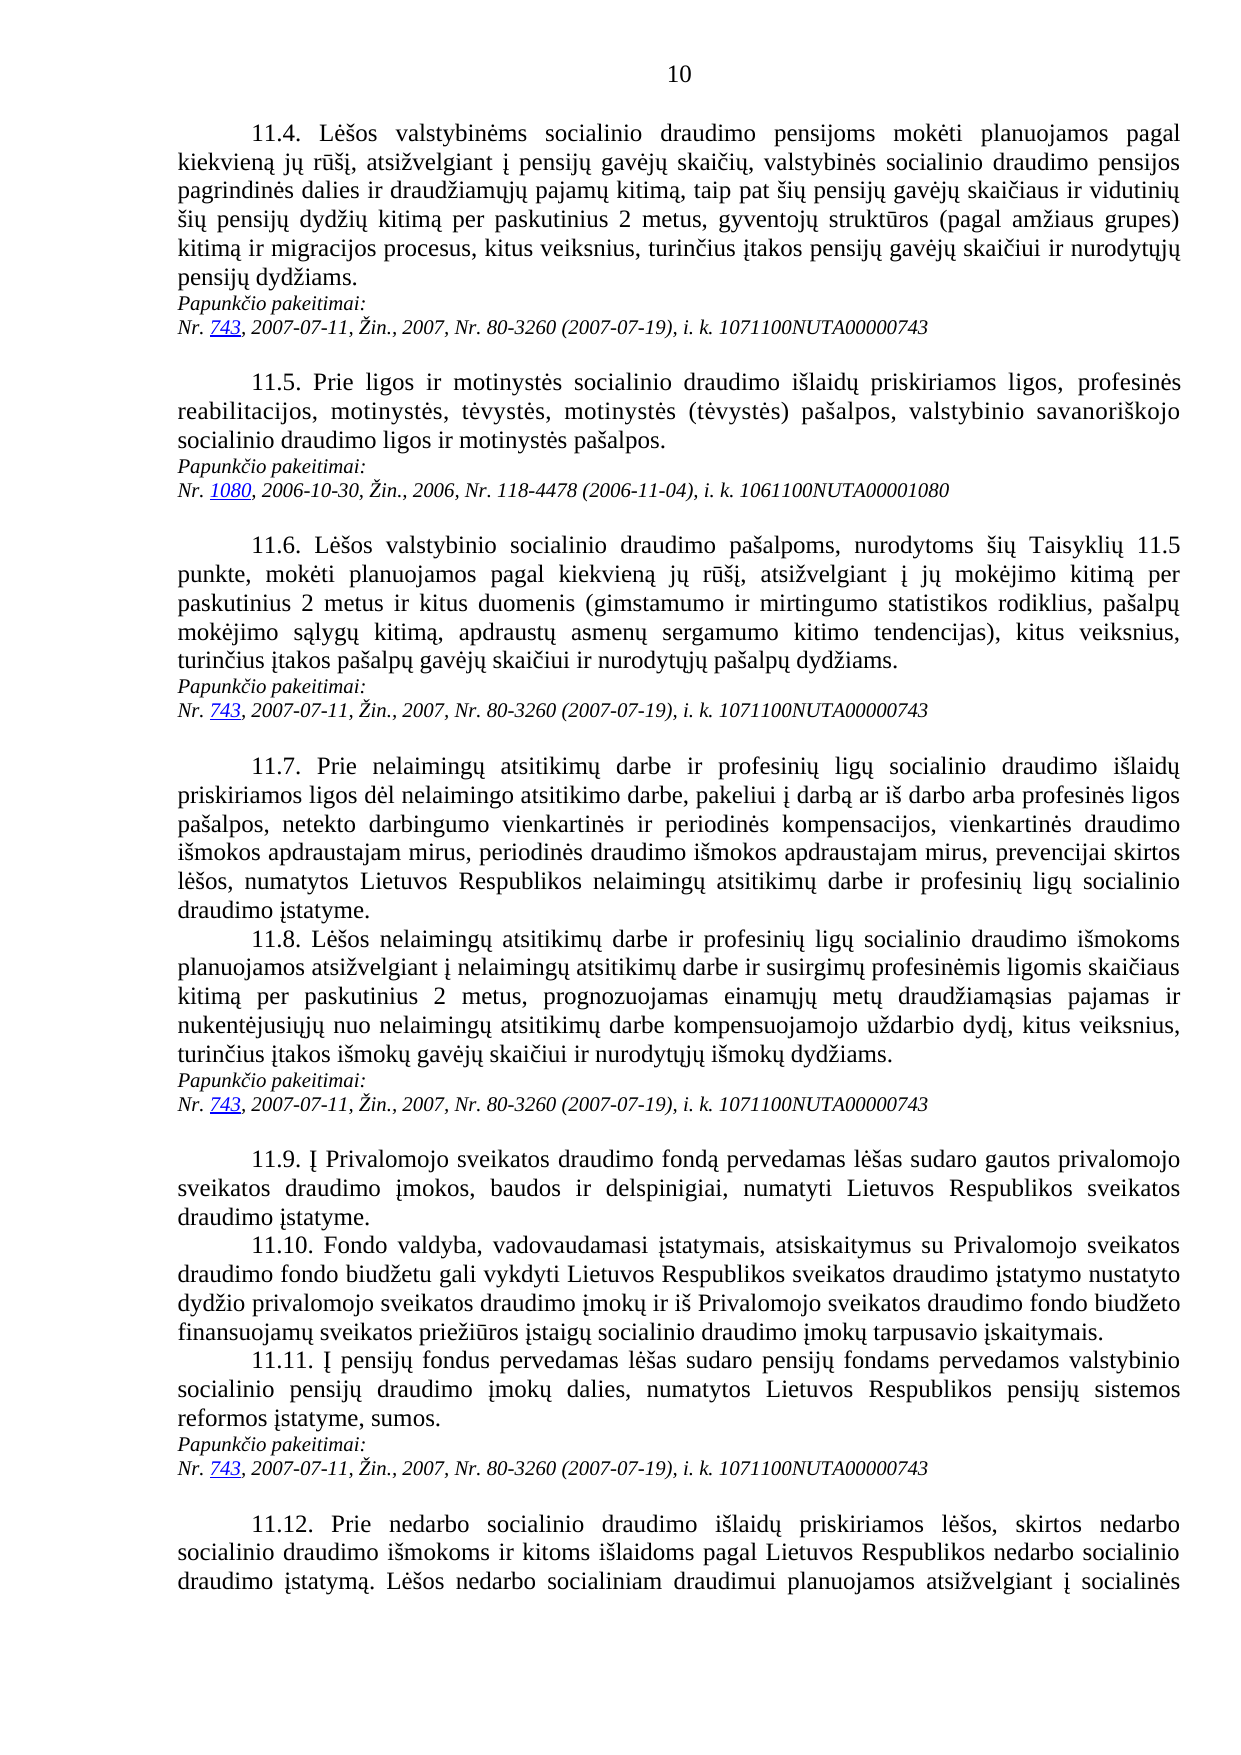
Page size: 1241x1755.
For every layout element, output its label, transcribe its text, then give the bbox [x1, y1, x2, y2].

text Papunkčio pakeitimai: [177, 454, 1181, 478]
text 11.8. Lėšos nelaimingų atsitikimų darbe ir profesinių ligų socialinio draudimo išmokoms planuojamos atsižvelgiant į nelaimingų atsitikimų darbe ir susirgimų profesinėmis ligomis skaičiaus kitimą per paskutinius 2 metus, prognozuojamas einamųjų metų draudžiamąsias pajamas ir nukentėjusiųjų nuo nelaimingų atsitikimų darbe kompensuojamojo uždarbio dydį, kitus veiksnius, turinčius įtakos išmokų gavėjų skaičiui ir nurodytųjų išmokų dydžiams. [177, 924, 1181, 1067]
text Nr. 743, 2007-07-11, Žin., 2007, Nr. 80-3260 (2007-07-19), i. k. 1071100NUTA00000743 [177, 1092, 1181, 1116]
text Nr. 743, 2007-07-11, Žin., 2007, Nr. 80-3260 (2007-07-19), i. k. 1071100NUTA00000743 [177, 698, 1181, 722]
text Papunkčio pakeitimai: [177, 674, 1181, 698]
text 11.12. Prie nedarbo socialinio draudimo išlaidų priskiriamos lėšos, skirtos nedarbo socialinio draudimo išmokoms ir kitoms išlaidoms pagal Lietuvos Respublikos nedarbo socialinio draudimo įstatymą. Lėšos nedarbo socialiniam draudimui planuojamos atsižvelgiant į socialinės [177, 1509, 1181, 1595]
text 11.6. Lėšos valstybinio socialinio draudimo pašalpoms, nurodytoms šių Taisyklių 11.5 punkte, mokėti planuojamos pagal kiekvieną jų rūšį, atsižvelgiant į jų mokėjimo kitimą per paskutinius 2 metus ir kitus duomenis (gimstamumo ir mirtingumo statistikos rodiklius, pašalpų mokėjimo sąlygų kitimą, apdraustų asmenų sergamumo kitimo tendencijas), kitus veiksnius, turinčius įtakos pašalpų gavėjų skaičiui ir nurodytųjų pašalpų dydžiams. [177, 531, 1181, 674]
text 11.7. Prie nelaimingų atsitikimų darbe ir profesinių ligų socialinio draudimo išlaidų priskiriamos ligos dėl nelaimingo atsitikimo darbe, pakeliui į darbą ar iš darbo arba profesinės ligos pašalpos, netekto darbingumo vienkartinės ir periodinės kompensacijos, vienkartinės draudimo išmokos apdraustajam mirus, periodinės draudimo išmokos apdraustajam mirus, prevencijai skirtos lėšos, numatytos Lietuvos Respublikos nelaimingų atsitikimų darbe ir profesinių ligų socialinio draudimo įstatyme. [177, 751, 1181, 924]
text 11.9. Į Privalomojo sveikatos draudimo fondą pervedamas lėšas sudaro gautos privalomojo sveikatos draudimo įmokos, baudos ir delspinigiai, numatyti Lietuvos Respublikos sveikatos draudimo įstatyme. [177, 1144, 1181, 1231]
text 11.10. Fondo valdyba, vadovaudamasi įstatymais, atsiskaitymus su Privalomojo sveikatos draudimo fondo biudžetu gali vykdyti Lietuvos Respublikos sveikatos draudimo įstatymo nustatyto dydžio privalomojo sveikatos draudimo įmokų ir iš Privalomojo sveikatos draudimo fondo biudžeto finansuojamų sveikatos priežiūros įstaigų socialinio draudimo įmokų tarpusavio įskaitymais. [177, 1231, 1181, 1346]
text 11.4. Lėšos valstybinėms socialinio draudimo pensijoms mokėti planuojamos pagal kiekvieną jų rūšį, atsižvelgiant į pensijų gavėjų skaičių, valstybinės socialinio draudimo pensijos pagrindinės dalies ir draudžiamųjų pajamų kitimą, taip pat šių pensijų gavėjų skaičiaus ir vidutinių šių pensijų dydžių kitimą per paskutinius 2 metus, gyventojų struktūros (pagal amžiaus grupes) kitimą ir migracijos procesus, kitus veiksnius, turinčius įtakos pensijų gavėjų skaičiui ir nurodytųjų pensijų dydžiams. [177, 118, 1181, 291]
text Papunkčio pakeitimai: [177, 1432, 1181, 1456]
text Nr. 1080, 2006-10-30, Žin., 2006, Nr. 118-4478 (2006-11-04), i. k. 1061100NUTA00001080 [177, 478, 1181, 502]
text Nr. 743, 2007-07-11, Žin., 2007, Nr. 80-3260 (2007-07-19), i. k. 1071100NUTA00000743 [177, 1456, 1181, 1480]
text Papunkčio pakeitimai: [177, 291, 1181, 315]
text Papunkčio pakeitimai: [177, 1067, 1181, 1092]
text 11.11. Į pensijų fondus pervedamas lėšas sudaro pensijų fondams pervedamos valstybinio socialinio pensijų draudimo įmokų dalies, numatytos Lietuvos Respublikos pensijų sistemos reformos įstatyme, sumos. [177, 1346, 1181, 1432]
text Nr. 743, 2007-07-11, Žin., 2007, Nr. 80-3260 (2007-07-19), i. k. 1071100NUTA00000743 [177, 315, 1181, 339]
text 11.5. Prie ligos ir motinystės socialinio draudimo išlaidų priskiriamos ligos, profesinės reabilitacijos, motinystės, tėvystės, motinystės (tėvystės) pašalpos, valstybinio savanoriškojo socialinio draudimo ligos ir motinystės pašalpos. [177, 367, 1181, 454]
